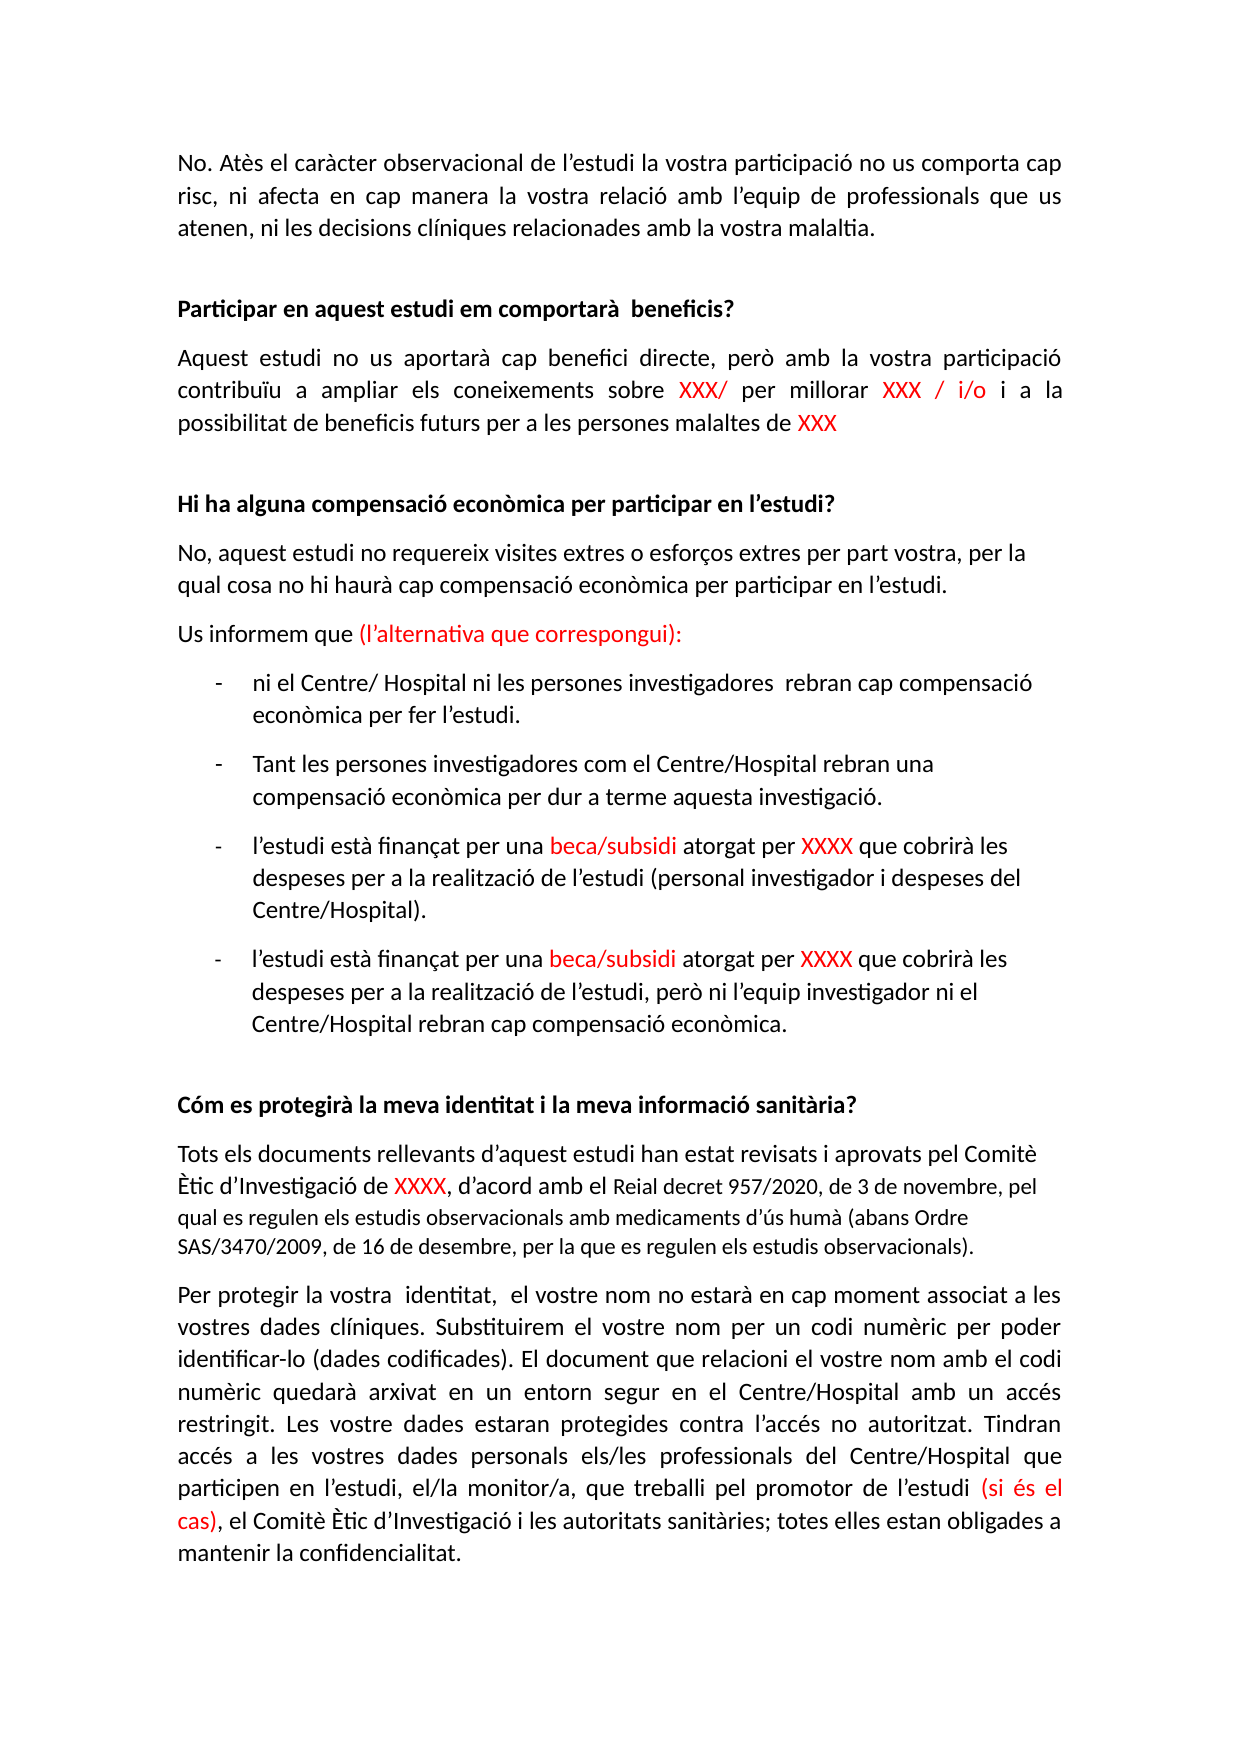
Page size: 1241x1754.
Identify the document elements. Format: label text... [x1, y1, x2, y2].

list ni el Centre/ Hospital ni les persones investigadores rebran cap compensació econòmica per fer l’estudi. [215, 667, 1063, 730]
text Per protegir la vostra identitat, el vostre nom no estarà en cap moment associat a les vostres dades clíniques. Substituirem el vostre nom per un codi numèric per poder identificar-lo (dades codificades). El document que relacioni el vostre nom amb el codi numèric quedarà arxivat en un entorn segur en el Centre/Hospital amb un accés restringit. Les vostre dades estaran protegides contra l’accés no autoritzat. Tindran accés a les vostres dades personals els/les professionals del Centre/Hospital que participen en l’estudi, el/la monitor/a, que treballi pel promotor de l’estudi (si és el cas), el Comitè Ètic d’Investigació i les autoritats sanitàries; totes elles estan obligades a mantenir la confidencialitat. [177, 1279, 1063, 1568]
text No, aquest estudi no requereix visites extres o esforços extres per part vostra, per la qual cosa no hi haurà cap compensació econòmica per participar en l’estudi. [177, 537, 1063, 600]
list l’estudi està finançat per una beca/subsidi atorgat per XXXX que cobrirà les despeses per a la realització de l’estudi, però ni l’equip investigador ni el Centre/Hospital rebran cap compensació econòmica. [214, 943, 1063, 1038]
text No. Atès el caràcter observacional de l’estudi la vostra participació no us comporta cap risc, ni afecta en cap manera la vostra relació amb l’equip de professionals que us atenen, ni les decisions clíniques relacionades amb la vostra malaltia. [177, 148, 1063, 243]
text Cóm es protegirà la meva identitat i la meva informació sanitària? [177, 1089, 1063, 1120]
text Us informem que (l’alternativa que correspongui): [177, 618, 1063, 649]
list l’estudi està finançat per una beca/subsidi atorgat per XXXX que cobrirà les despeses per a la realització de l’estudi (personal investigador i despeses del Centre/Hospital). [215, 830, 1063, 925]
text Aquest estudi no us aportarà cap benefici directe, però amb la vostra participació contribuïu a ampliar els coneixements sobre XXX/ per millorar XXX / i/o i a la possibilitat de beneficis futurs per a les persones malaltes de XXX [177, 342, 1063, 437]
text Tots els documents rellevants d’aquest estudi han estat revisats i aprovats pel Comitè Ètic d’Investigació de XXXX, d’acord amb el Reial decret 957/2020, de 3 de novembre, pel qual es regulen els estudis observacionals amb medicaments d’ús humà (abans Ordre SAS/3470/2009, de 16 de desembre, per la que es regulen els estudis observacionals). [177, 1138, 1063, 1260]
list Tant les persones investigadores com el Centre/Hospital rebran una compensació econòmica per dur a terme aquesta investigació. [215, 749, 1063, 811]
text Participar en aquest estudi em comportarà beneficis? [177, 293, 1063, 324]
text Hi ha alguna compensació econòmica per participar en l’estudi? [177, 488, 1063, 519]
